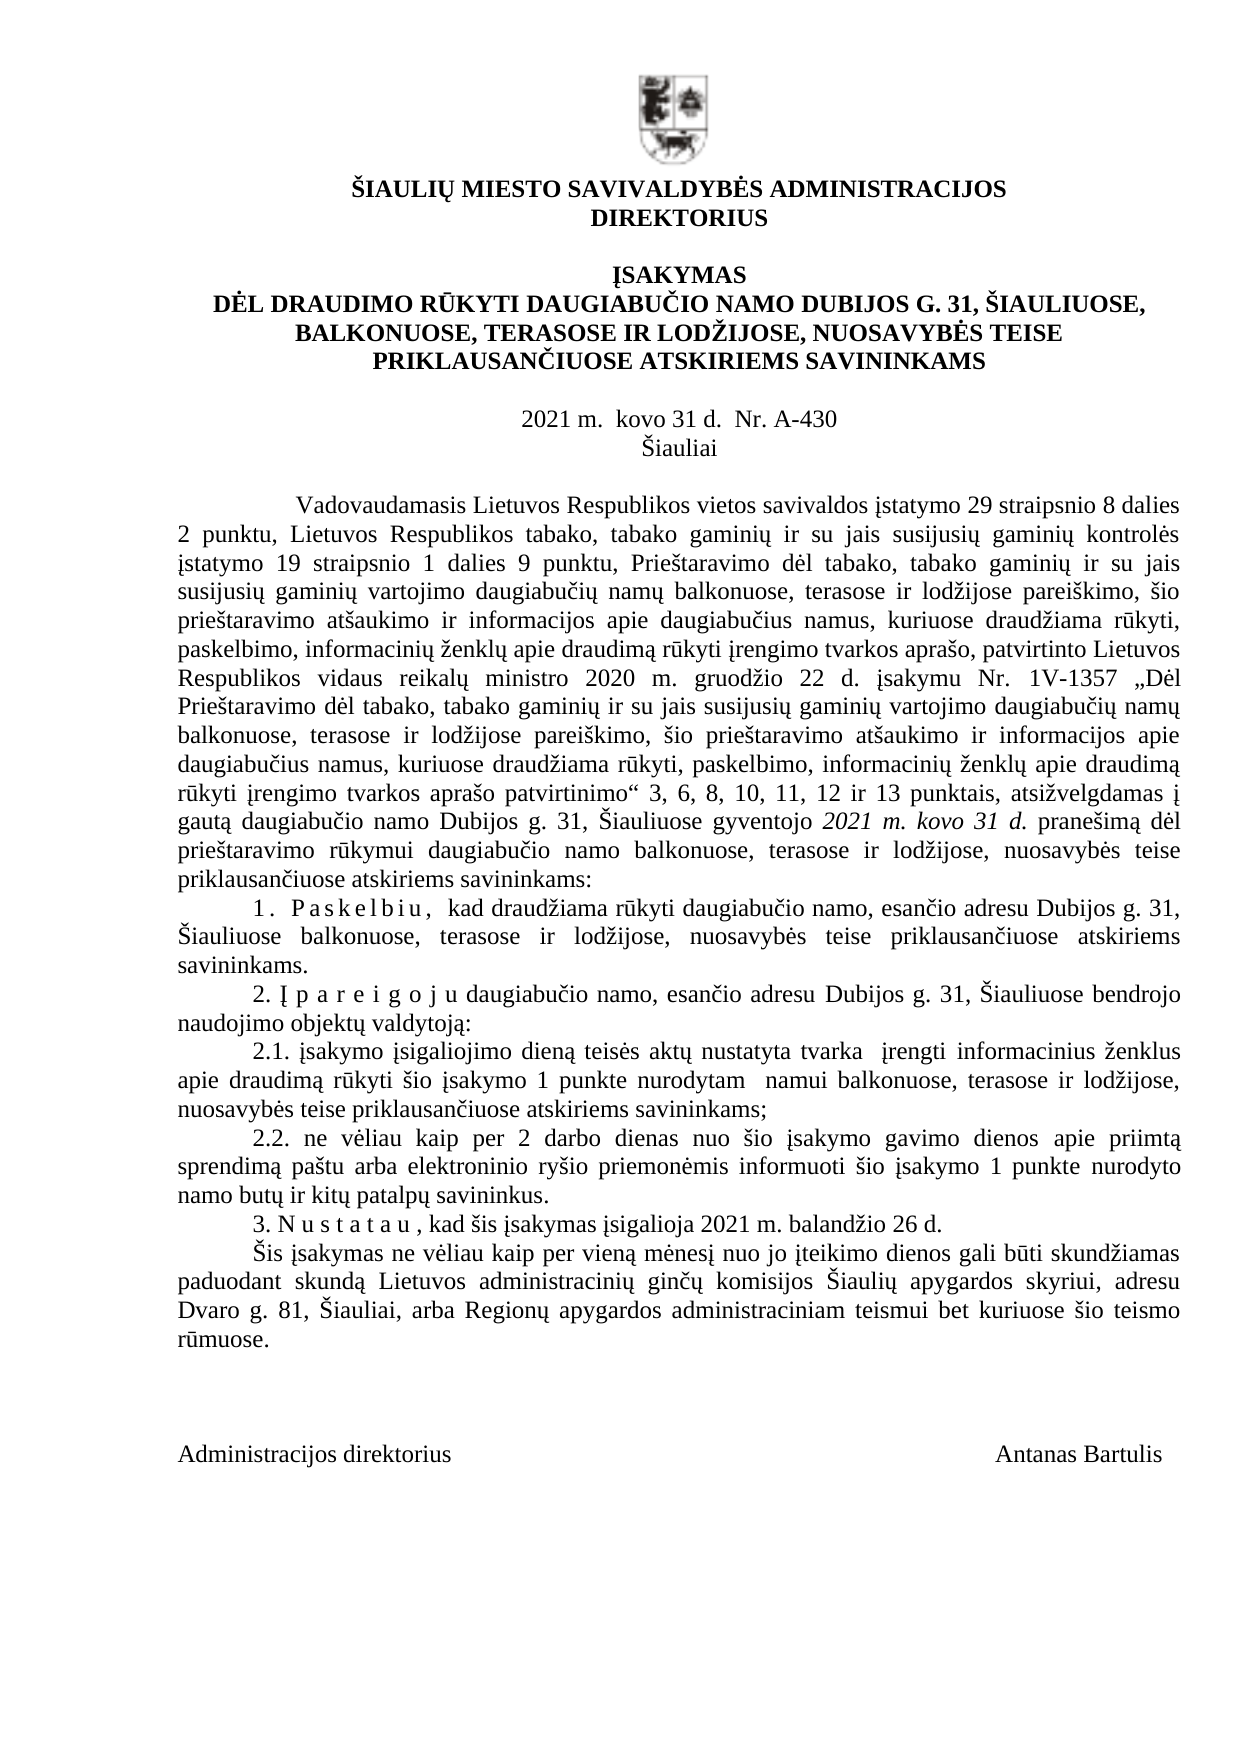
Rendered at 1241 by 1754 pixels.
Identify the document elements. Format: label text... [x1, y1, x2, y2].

text 2. Į p a r e i g o j u daugiabučio namo, esančio adresu Dubijos g. 31, Šiauliuose bendrojo naudojimo objektų valdytoją: [177, 979, 1181, 1036]
text Administracijos direktorius Antanas Bartulis [177, 1439, 1181, 1468]
text DĖL DRAUDIMO RŪKYTI DAUGIABUČIO NAMO DUBIJOS G. 31, ŠIAULIUOSE, BALKONUOSE, TERASOSE IR LODŽIJOSE, NUOSAVYBĖS TEISE PRIKLAUSANČIUOSE ATSKIRIEMS SAVININKAMS [177, 289, 1181, 375]
text Vadovaudamasis Lietuvos Respublikos vietos savivaldos įstatymo 29 straipsnio 8 dalies 2 punktu, Lietuvos Respublikos tabako, tabako gaminių ir su jais susijusių gaminių kontrolės įstatymo 19 straipsnio 1 dalies 9 punktu, Prieštaravimo dėl tabako, tabako gaminių ir su jais susijusių gaminių vartojimo daugiabučių namų balkonuose, terasose ir lodžijose pareiškimo, šio prieštaravimo atšaukimo ir informacijos apie daugiabučius namus, kuriuose draudžiama rūkyti, paskelbimo, informacinių ženklų apie draudimą rūkyti įrengimo tvarkos aprašo, patvirtinto Lietuvos Respublikos vidaus reikalų ministro 2020 m. gruodžio 22 d. įsakymu Nr. 1V-1357 „Dėl Prieštaravimo dėl tabako, tabako gaminių ir su jais susijusių gaminių vartojimo daugiabučių namų balkonuose, terasose ir lodžijose pareiškimo, šio prieštaravimo atšaukimo ir informacijos apie daugiabučius namus, kuriuose draudžiama rūkyti, paskelbimo, informacinių ženklų apie draudimą rūkyti įrengimo tvarkos aprašo patvirtinimo“ 3, 6, 8, 10, 11, 12 ir 13 punktais, atsižvelgdamas į gautą daugiabučio namo Dubijos g. 31, Šiauliuose gyventojo 2021 m. kovo 31 d. pranešimą dėl prieštaravimo rūkymui daugiabučio namo balkonuose, terasose ir lodžijose, nuosavybės teise priklausančiuose atskiriems savininkams: [177, 490, 1181, 893]
text ŠIAULIŲ MIESTO SAVIVALDYBĖS ADMINISTRACIJOS [177, 174, 1181, 203]
text ĮSAKYMAS [177, 260, 1181, 289]
text 3. Nustatau, kad šis įsakymas įsigalioja 2021 m. balandžio 26 d. [177, 1209, 1181, 1238]
text Šiauliai [177, 433, 1181, 461]
text 2.2. ne vėliau kaip per 2 darbo dienas nuo šio įsakymo gavimo dienos apie priimtą sprendimą paštu arba elektroninio ryšio priemonėmis informuoti šio įsakymo 1 punkte nurodyto namo butų ir kitų patalpų savininkus. [177, 1123, 1181, 1209]
text 2.1. įsakymo įsigaliojimo dieną teisės aktų nustatyta tvarka įrengti informacinius ženklus apie draudimą rūkyti šio įsakymo 1 punkte nurodytam namui balkonuose, terasose ir lodžijose, nuosavybės teise priklausančiuose atskiriems savininkams; [177, 1036, 1181, 1123]
text Šis įsakymas ne vėliau kaip per vieną mėnesį nuo jo įteikimo dienos gali būti skundžiamas paduodant skundą Lietuvos administracinių ginčų komisijos Šiaulių apygardos skyriui, adresu Dvaro g. 81, Šiauliai, arba Regionų apygardos administraciniam teismui bet kuriuose šio teismo rūmuose. [177, 1238, 1181, 1353]
text DIREKTORIUS [177, 203, 1181, 231]
text 2021 m. kovo 31 d. Nr. A-430 [177, 404, 1181, 433]
text 1. Paskelbiu, kad draudžiama rūkyti daugiabučio namo, esančio adresu Dubijos g. 31, Šiauliuose balkonuose, terasose ir lodžijose, nuosavybės teise priklausančiuose atskiriems savininkams. [177, 893, 1181, 979]
